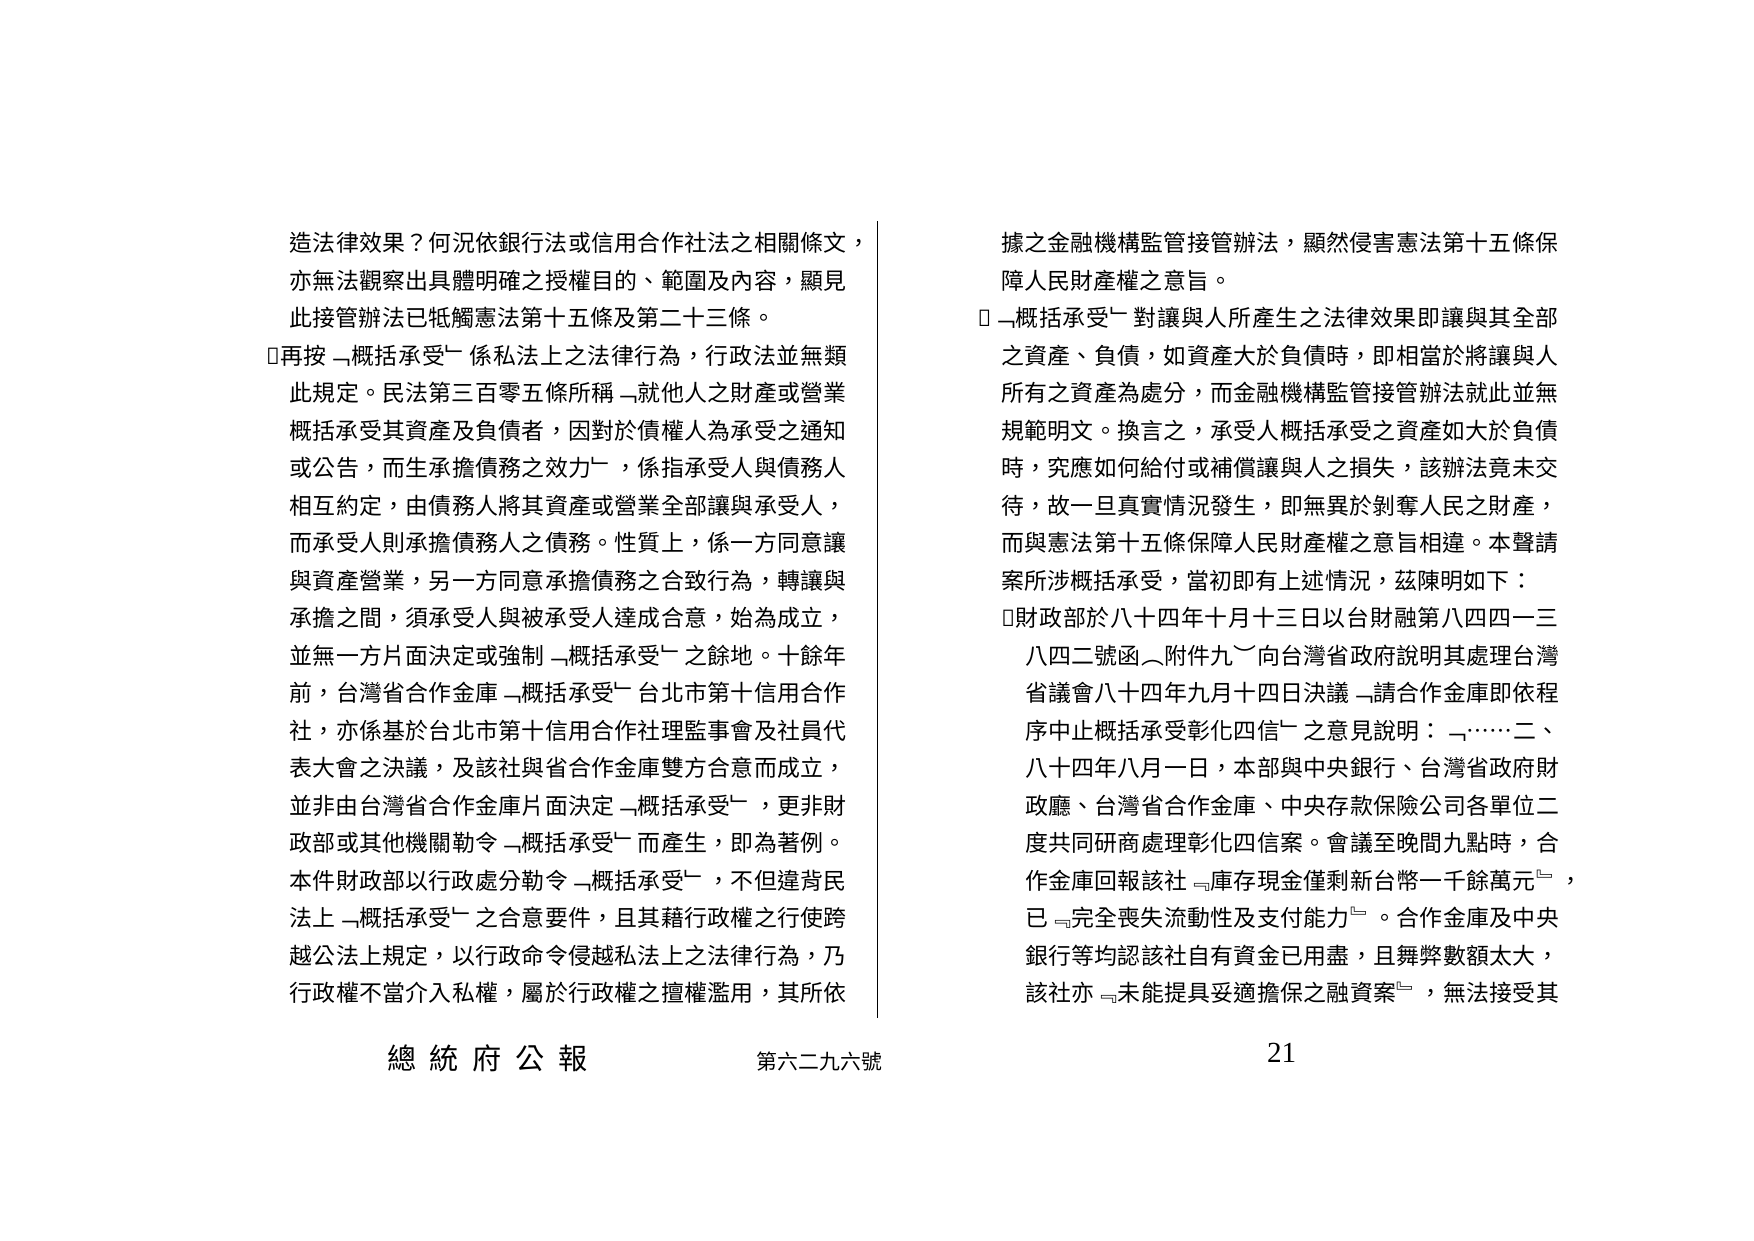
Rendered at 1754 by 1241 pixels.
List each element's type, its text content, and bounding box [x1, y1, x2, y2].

text 據之金融機構監管接管辦法，顯然侵害憲法第十五條保障人民財產權之意旨。 [977, 222, 1559, 297]
text 查信用合作社如無法健全經營，有損及存款人權益之虞時，主管機關可採行之處分方式，依信用合作社法第二十七條第一項及銀行法第六十二條第一項、第五項規定而觀，均無得命其他金融機構﹁概括承受﹂之明文，惟財政部於說明其核准合作金庫﹁概括承受﹂聲請人資產及負債之法律依據時，明白表示係依金融機構監管接管辦法第十一條及第十四條之規定。按金融機構監管接管辦法係依據銀行法第六十二條第三項之立法授權而訂定，既然銀行法及信用合作社法並無﹁概括承受﹂之明文或相類似之規定，則此一將受接管金融機構之財產轉讓他人而限制或剝奪人民權利之規定，豈可僅由行政命令創造法律效果？何況依銀行法或信用合作社法之相關條文，亦無法觀察出具體明確之授權目的、範圍及內容，顯見此接管辦法已牴觸憲法第十五條及第二十三條。 [266, 222, 847, 334]
text 再按﹁概括承受﹂係私法上之法律行為，行政法並無類此規定。民法第三百零五條所稱﹁就他人之財產或營業概括承受其資產及負債者，因對於債權人為承受之通知或公告，而生承擔債務之效力﹂，係指承受人與債務人相互約定，由債務人將其資產或營業全部讓與承受人，而承受人則承擔債務人之債務。性質上，係一方同意讓與資產營業，另一方同意承擔債務之合致行為，轉讓與承擔之間，須承受人與被承受人達成合意，始為成立，並無一方片面決定或強制﹁概括承受﹂之餘地。十餘年前，台灣省合作金庫﹁概括承受﹂台北市第十信用合作社，亦係基於台北市第十信用合作社理監事會及社員代表大會之決議，及該社與省合作金庫雙方合意而成立，並非由台灣省合作金庫片面決定﹁概括承受﹂，更非財政部或其他機關勒令﹁概括承受﹂而產生，即為著例。本件財政部以行政處分勒令﹁概括承受﹂，不但違背民法上﹁概括承受﹂之合意要件，且其藉行政權之行使跨越公法上規定，以行政命令侵越私法上之法律行為，乃行政權不當介入私權，屬於行政權之擅權濫用，其所依 [266, 334, 847, 1009]
text 財政部於八十四年十月十三日以台財融第八四四一三八四二號函︵附件九︶向台灣省政府說明其處理台灣省議會八十四年九月十四日決議﹁請合作金庫即依程序中止概括承受彰化四信﹂之意見說明：﹁……二、八十四年八月一日，本部與中央銀行、台灣省政府財政廳、台灣省合作金庫、中央存款保險公司各單位二度共同研商處理彰化四信案。會議至晚間九點時，合作金庫回報該社﹃庫存現金僅剩新台幣一千餘萬元﹄，已﹃完全喪失流動性及支付能力﹄。合作金庫及中央銀行等均認該社自有資金已用盡，且舞弊數額太大，該社亦﹃未能提具妥適擔保之融資案﹄，無法接受其辦理緊急融通。該社舞弊虧空達二十八億餘元，其淨值九億元，虧空達淨值三倍，縱使八月二日該社繼續營業，亦將立即出現無現金可供客戶提領之亂象，故與會人員一致決議應予停業清理，並派員接管，以保護存款人權益。……三、惟接管清理工作進行中，一方面因存款人信心不足，另一方面因部分有心人士用口語、電話加以渲染，致存款人心生恐慌，引發信心危機，造成彰化地區各信用合作社出現擠兌現象，並波及其他部分地區之信用合作社及農會信用部，情勢十分危急，此時除由一聲譽較佳之金融機構概括承受四信資產負債外，﹃實別無其他可迅速安定人心之選擇﹄，……﹂此即財政部核准合作金庫自八十四年八月四日概括承受聲請人資產負債之考量因素及其裁量依據。 [1001, 597, 1559, 1009]
text ﹁概括承受﹂對讓與人所產生之法律效果即讓與其全部之資產、負債，如資產大於負債時，即相當於將讓與人所有之資產為處分，而金融機構監管接管辦法就此並無規範明文。換言之，承受人概括承受之資產如大於負債時，究應如何給付或補償讓與人之損失，該辦法竟未交待，故一旦真實情況發生，即無異於剝奪人民之財產，而與憲法第十五條保障人民財產權之意旨相違。本聲請案所涉概括承受，當初即有上述情況，茲陳明如下： [977, 297, 1559, 597]
